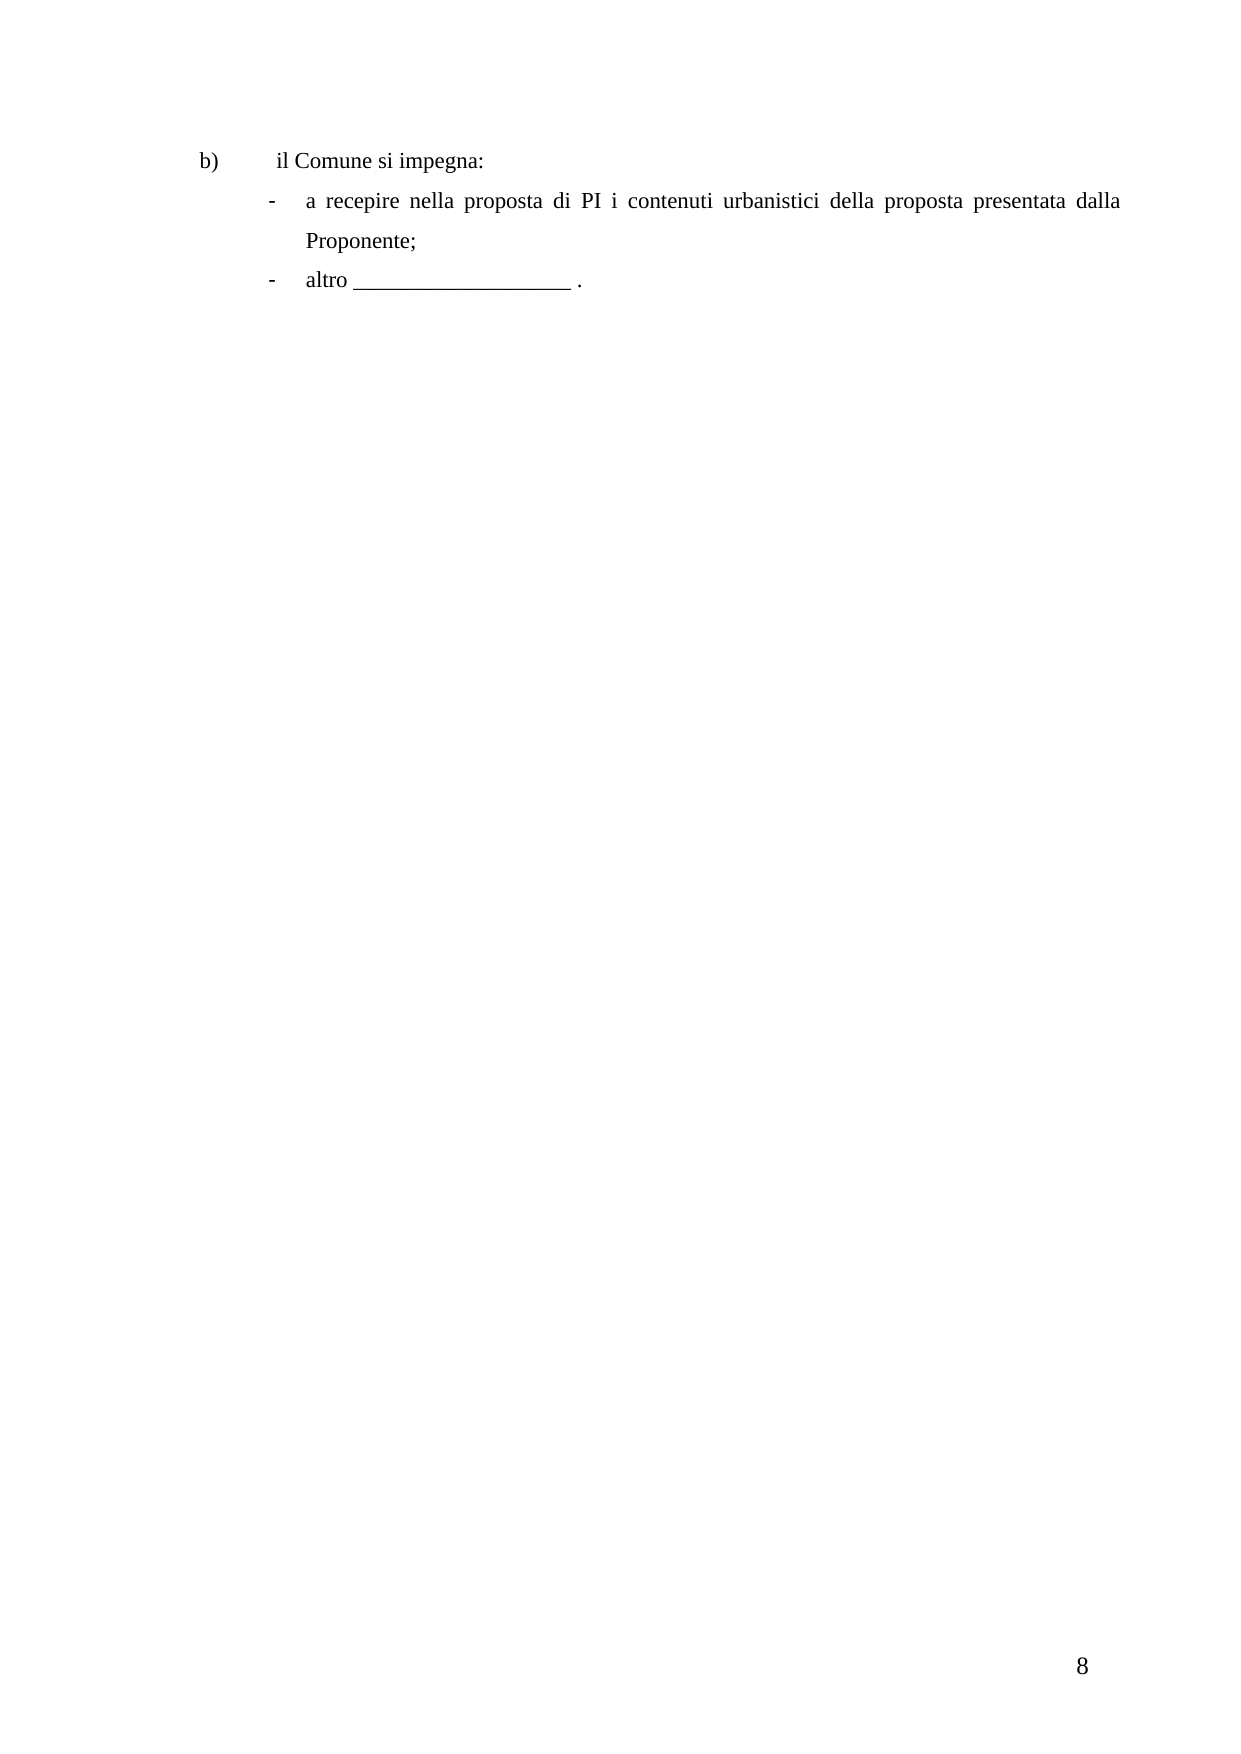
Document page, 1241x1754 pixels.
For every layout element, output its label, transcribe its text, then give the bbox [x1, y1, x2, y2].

list il Comune si impegna: [199, 148, 1122, 174]
list altro ___________________ . [268, 266, 1122, 293]
list a recepire nella proposta di PI i contenuti urbanistici della proposta presentata dalla Proponente; [268, 187, 1122, 253]
